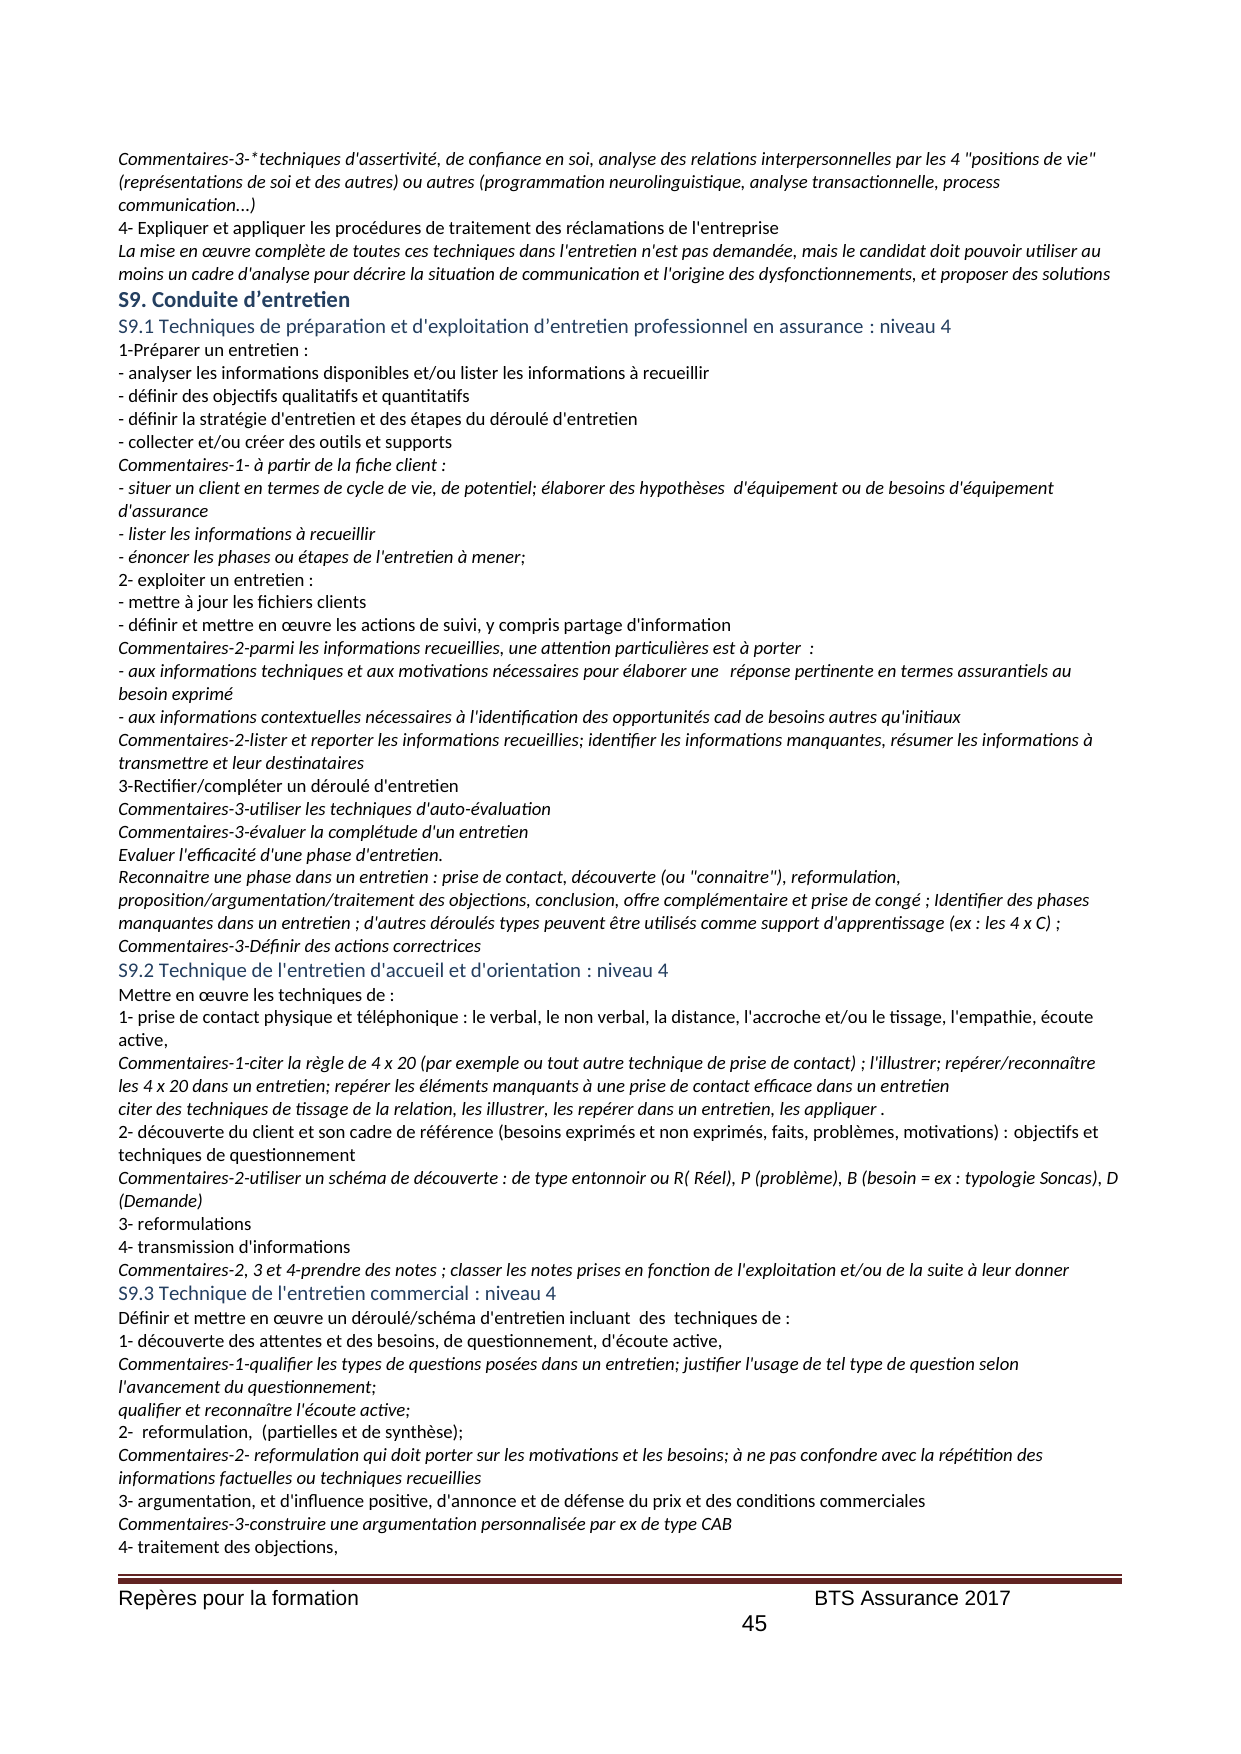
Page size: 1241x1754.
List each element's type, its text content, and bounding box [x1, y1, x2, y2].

text Mettre en œuvre les techniques de : 1- prise de contact physique et téléphonique : le verbal, le non verbal, la distance, l'accroche et/ou le tissage, l'empathie, écoute active, Commentaires-1-citer la règle de 4 x 20 (par exemple ou tout autre technique de prise de contact) ; l'illustrer; repérer/reconnaître les 4 x 20 dans un entretien; repérer les éléments manquants à une prise de contact efficace dans un entretien citer des techniques de tissage de la relation, les illustrer, les repérer dans un entretien, les appliquer . 2- découverte du client et son cadre de référence (besoins exprimés et non exprimés, faits, problèmes, motivations) : objectifs et techniques de questionnement Commentaires-2-utiliser un schéma de découverte : de type entonnoir ou R( Réel), P (problème), B (besoin = ex : typologie Soncas), D (Demande) 3- reformulations 4- transmission d'informations [118, 983, 1122, 1258]
subtitle S9.1 Techniques de préparation et d'exploitation d’entretien professionnel en assurance : niveau 4 [118, 313, 1122, 338]
text Commentaires-3-*techniques d'assertivité, de confiance en soi, analyse des relations interpersonnelles par les 4 "positions de vie" (représentations de soi et des autres) ou autres (programmation neurolinguistique, analyse transactionnelle, process communication...) [118, 148, 1122, 216]
text Définir et mettre en œuvre un déroulé/schéma d'entretien incluant des techniques de : 1- découverte des attentes et des besoins, de questionnement, d'écoute active, Commentaires-1-qualifier les types de questions posées dans un entretien; justifier l'usage de tel type de question selon l'avancement du questionnement; qualifier et reconnaître l'écoute active; 2- reformulation, (partielles et de synthèse); Commentaires-2- reformulation qui doit porter sur les motivations et les besoins; à ne pas confondre avec la répétition des informations factuelles ou techniques recueillies 3- argumentation, et d'influence positive, d'annonce et de défense du prix et des conditions commerciales Commentaires-3-construire une argumentation personnalisée par ex de type CAB 4- traitement des objections, [118, 1306, 1122, 1558]
text 1-Préparer un entretien : - analyser les informations disponibles et/ou lister les informations à recueillir - définir des objectifs qualitatifs et quantitatifs - définir la stratégie d'entretien et des étapes du déroulé d'entretien - collecter et/ou créer des outils et supports Commentaires-1- à partir de la fiche client : - situer un client en termes de cycle de vie, de potentiel; élaborer des hypothèses d'équipement ou de besoins d'équipement d'assurance - lister les informations à recueillir - énoncer les phases ou étapes de l'entretien à mener; 2- exploiter un entretien : - mettre à jour les fichiers clients - définir et mettre en œuvre les actions de suivi, y compris partage d'information Commentaires-2-parmi les informations recueillies, une attention particulières est à porter : - aux informations techniques et aux motivations nécessaires pour élaborer une réponse pertinente en termes assurantiels au besoin exprimé - aux informations contextuelles nécessaires à l'identification des opportunités cad de besoins autres qu'initiaux Commentaires-2-lister et reporter les informations recueillies; identifier les informations manquantes, résumer les informations à transmettre et leur destinataires 3-Rectifier/compléter un déroulé d'entretien [118, 338, 1122, 797]
text Commentaires-2, 3 et 4-prendre des notes ; classer les notes prises en fonction de l'exploitation et/ou de la suite à leur donner [118, 1258, 1122, 1281]
subtitle S9. Conduite d’entretien [118, 285, 1122, 313]
text Commentaires-3-utiliser les techniques d'auto-évaluation Commentaires-3-évaluer la complétude d'un entretien Evaluer l'efficacité d'une phase d'entretien. Reconnaitre une phase dans un entretien : prise de contact, découverte (ou "connaitre"), reformulation, proposition/argumentation/traitement des objections, conclusion, offre complémentaire et prise de congé ; Identifier des phases manquantes dans un entretien ; d'autres déroulés types peuvent être utilisés comme support d'apprentissage (ex : les 4 x C) ; Commentaires-3-Définir des actions correctrices [118, 797, 1122, 957]
subtitle S9.2 Technique de l'entretien d'accueil et d'orientation : niveau 4 [118, 957, 1122, 983]
text 4- Expliquer et appliquer les procédures de traitement des réclamations de l'entreprise [118, 216, 1122, 239]
subtitle S9.3 Technique de l'entretien commercial : niveau 4 [118, 1281, 1122, 1306]
text La mise en œuvre complète de toutes ces techniques dans l'entretien n'est pas demandée, mais le candidat doit pouvoir utiliser au moins un cadre d'analyse pour décrire la situation de communication et l'origine des dysfonctionnements, et proposer des solutions [118, 239, 1122, 285]
